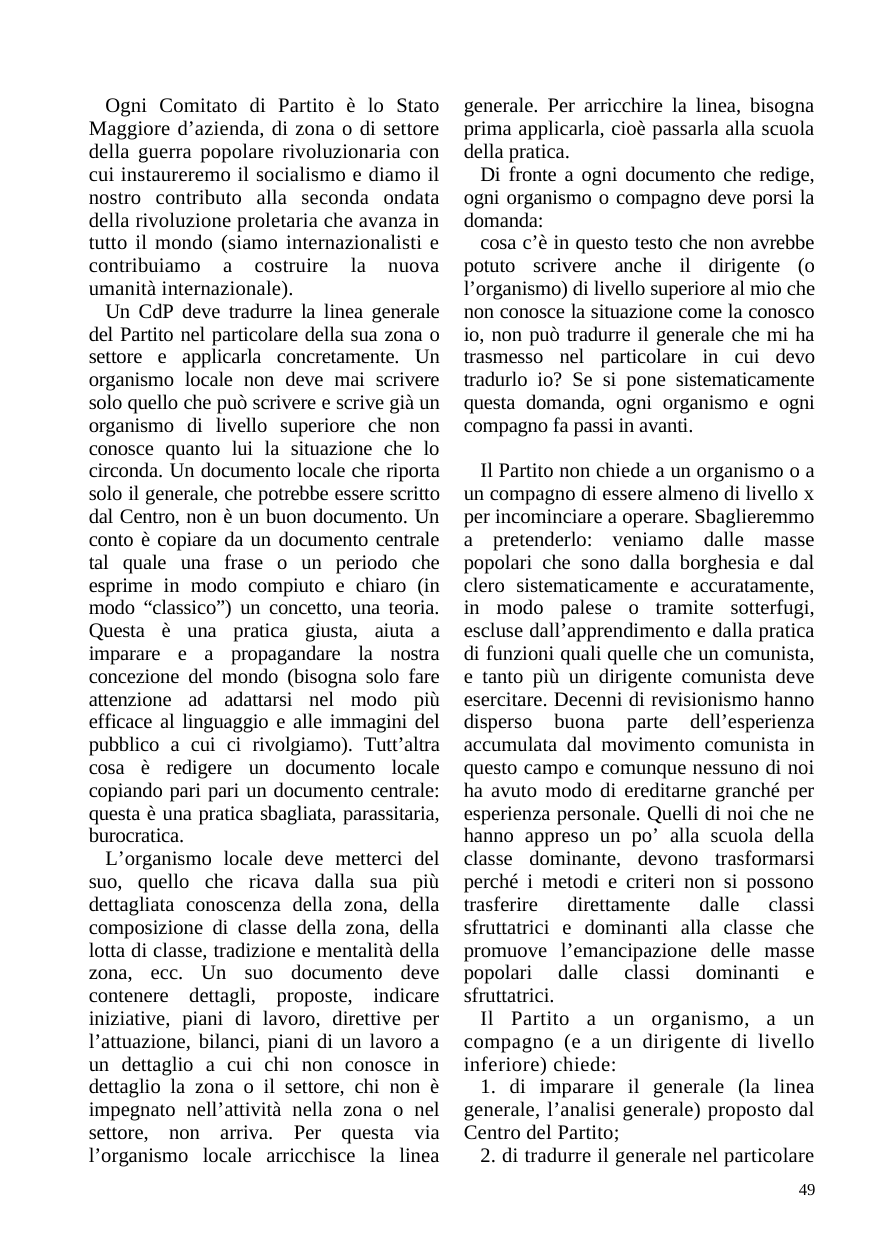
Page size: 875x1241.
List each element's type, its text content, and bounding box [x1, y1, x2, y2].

text generale. Per arricchire la linea, bisogna prima applicarla, cioè passarla alla scuola della pratica. [463, 94, 815, 163]
text Il Partito non chiede a un organismo o a un compagno di essere almeno di livello x per incominciare a operare. Sbaglieremmo a pretenderlo: veniamo dalle masse popolari che sono dalla borghesia e dal clero sistematicamente e accuratamente, in modo palese o tramite sotterfugi, escluse dall’apprendimento e dalla pratica di funzioni quali quelle che un comunista, e tanto più un dirigente comunista deve esercitare. Decenni di revisionismo hanno disperso buona parte dell’esperienza accumulata dal movimento comunista in questo campo e comunque nessuno di noi ha avuto modo di ereditarne granché per esperienza personale. Quelli di noi che ne hanno appreso un po’ alla scuola della classe dominante, devono trasformarsi perché i metodi e criteri non si possono trasferire direttamente dalle classi sfruttatrici e dominanti alla classe che promuove l’emancipazione delle masse popolari dalle classi dominanti e sfruttatrici. [463, 459, 815, 1007]
text Ogni Comitato di Partito è lo Stato Maggiore d’azienda, di zona o di settore della guerra popolare rivoluzionaria con cui instaureremo il socialismo e diamo il nostro contributo alla seconda ondata della rivoluzione proletaria che avanza in tutto il mondo (siamo internazionalisti e contribuiamo a costruire la nuova umanità internazionale). [88, 94, 440, 300]
text Un CdP deve tradurre la linea generale del Partito nel particolare della sua zona o settore e applicarla concretamente. Un organismo locale non deve mai scrivere solo quello che può scrivere e scrive già un organismo di livello superiore che non conosce quanto lui la situazione che lo circonda. Un documento locale che riporta solo il generale, che potrebbe essere scritto dal Centro, non è un buon documento. Un conto è copiare da un documento centrale tal quale una frase o un periodo che esprime in modo compiuto e chiaro (in modo “classico”) un concetto, una teoria. Questa è una pratica giusta, aiuta a imparare e a propagandare la nostra concezione del mondo (bisogna solo fare attenzione ad adattarsi nel modo più efficace al linguaggio e alle immagini del pubblico a cui ci rivolgiamo). Tutt’altra cosa è redigere un documento locale copiando pari pari un documento centrale: questa è una pratica sbagliata, parassitaria, burocratica. [88, 300, 440, 847]
text Di fronte a ogni documento che redige, ogni organismo o compagno deve porsi la domanda: [463, 163, 815, 231]
text 2. di tradurre il generale nel particolare [463, 1144, 815, 1167]
text L’organismo locale deve metterci del suo, quello che ricava dalla sua più dettagliata conoscenza della zona, della composizione di classe della zona, della lotta di classe, tradizione e mentalità della zona, ecc. Un suo documento deve contenere dettagli, proposte, indicare iniziative, piani di lavoro, direttive per l’attuazione, bilanci, piani di un lavoro a un dettaglio a cui chi non conosce in dettaglio la zona o il settore, chi non è impegnato nell’attività nella zona o nel settore, non arriva. Per questa via l’organismo locale arricchisce la linea [88, 847, 440, 1167]
text cosa c’è in questo testo che non avrebbe potuto scrivere anche il dirigente (o l’organismo) di livello superiore al mio che non conosce la situazione come la conosco io, non può tradurre il generale che mi ha trasmesso nel particolare in cui devo tradurlo io? Se si pone sistematicamente questa domanda, ogni organismo e ogni compagno fa passi in avanti. [463, 231, 815, 437]
text Il Partito a un organismo, a un compagno (e a un dirigente di livello inferiore) chiede: [463, 1007, 815, 1075]
text 1. di imparare il generale (la linea generale, l’analisi generale) proposto dal Centro del Partito; [463, 1075, 815, 1144]
